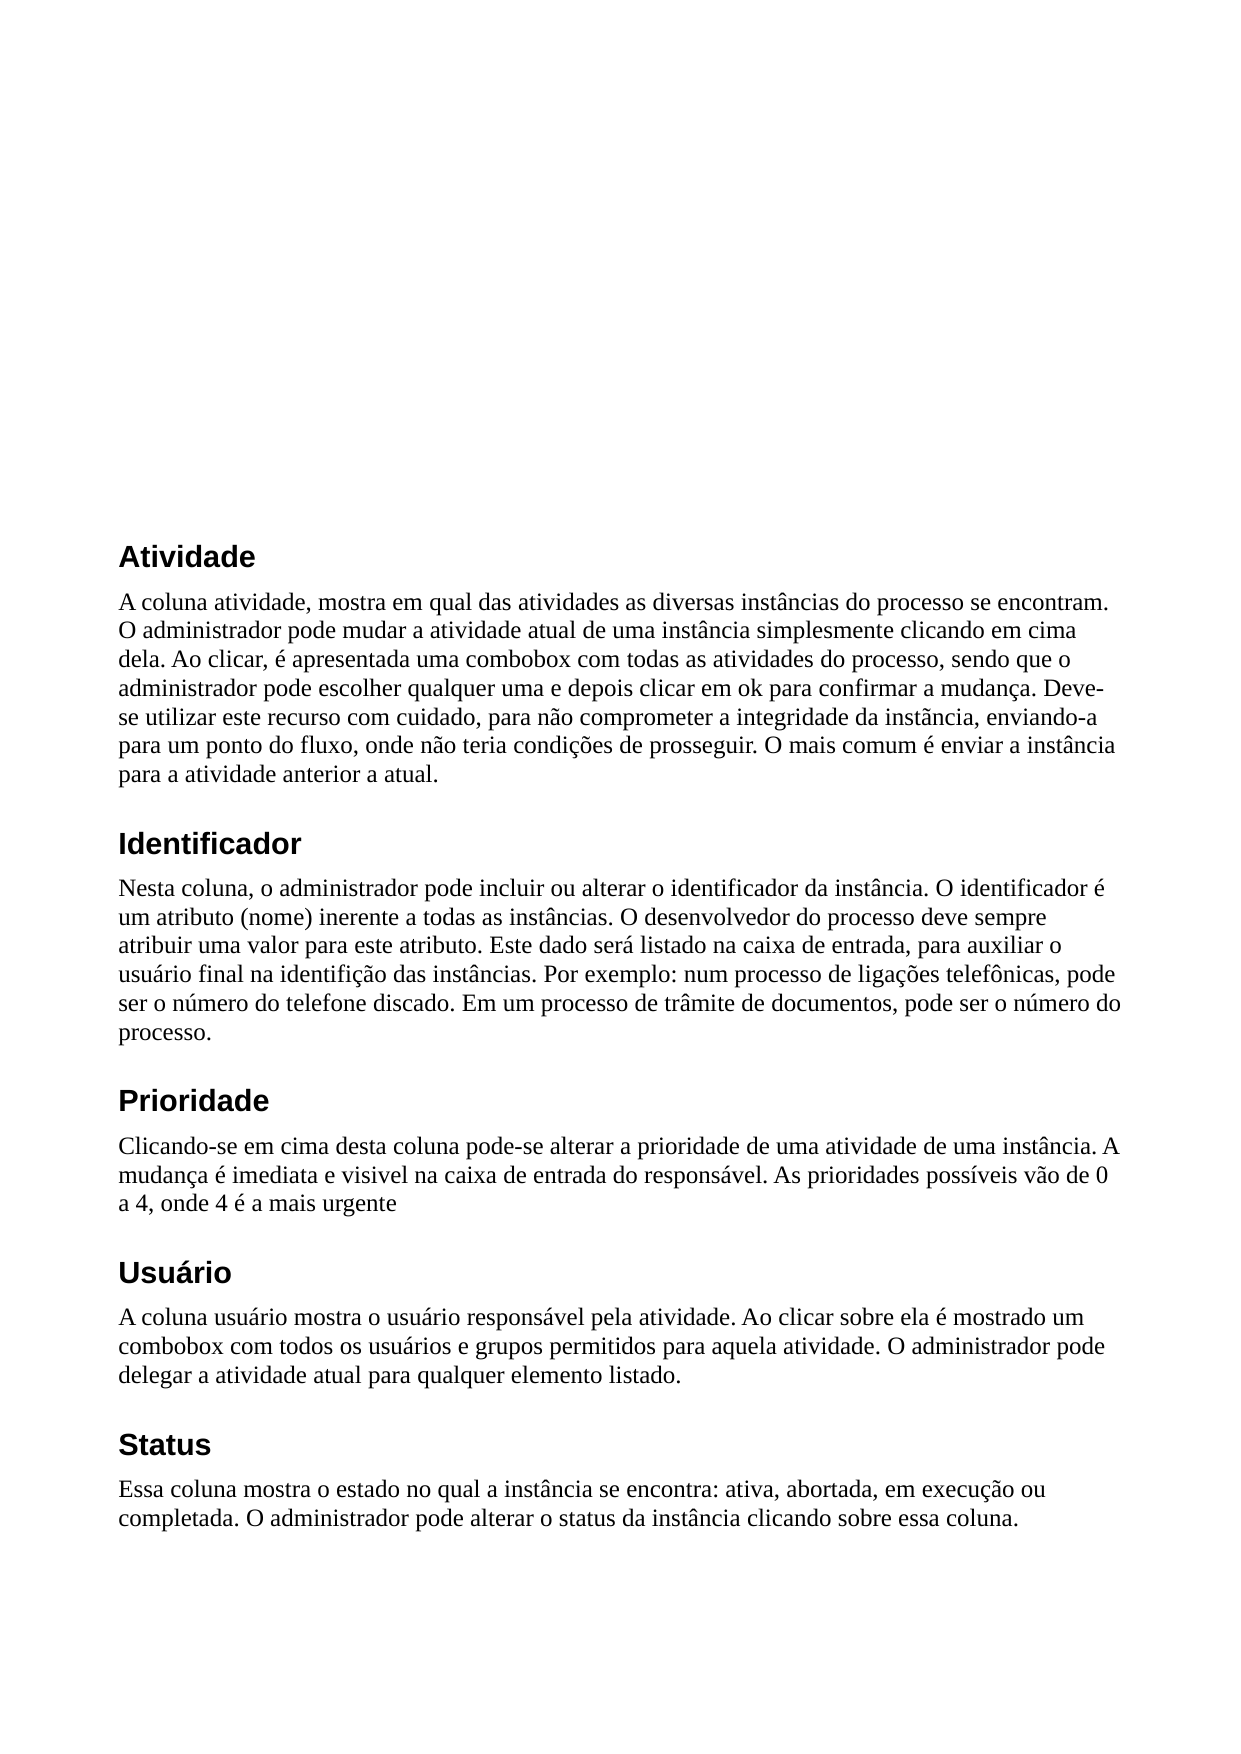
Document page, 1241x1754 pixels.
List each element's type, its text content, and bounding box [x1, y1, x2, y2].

text Nesta coluna, o administrador pode incluir ou alterar o identificador da instância. O identificador é um atributo (nome) inerente a todas as instâncias. O desenvolvedor do processo deve sempre atribuir uma valor para este atributo. Este dado será listado na caixa de entrada, para auxiliar o usuário final na identifição das instâncias. Por exemplo: num processo de ligações telefônicas, pode ser o número do telefone discado. Em um processo de trâmite de documentos, pode ser o número do processo. [118, 873, 1122, 1046]
subtitle Prioridade [118, 1083, 1122, 1118]
text A coluna atividade, mostra em qual das atividades as diversas instâncias do processo se encontram. O administrador pode mudar a atividade atual de uma instância simplesmente clicando em cima dela. Ao clicar, é apresentada uma combobox com todas as atividades do processo, sendo que o administrador pode escolher qualquer uma e depois clicar em ok para confirmar a mudança. Deve-se utilizar este recurso com cuidado, para não comprometer a integridade da instãncia, enviando-a para um ponto do fluxo, onde não teria condições de prosseguir. O mais comum é enviar a instância para a atividade anterior a atual. [118, 587, 1122, 788]
subtitle Status [118, 1426, 1122, 1462]
text Essa coluna mostra o estado no qual a instância se encontra: ativa, abortada, em execução ou completada. O administrador pode alterar o status da instância clicando sobre essa coluna. [118, 1474, 1122, 1532]
text Clicando-se em cima desta coluna pode-se alterar a prioridade de uma atividade de uma instância. A mudança é imediata e visivel na caixa de entrada do responsável. As prioridades possíveis vão de 0 a 4, onde 4 é a mais urgente [118, 1131, 1122, 1217]
subtitle Atividade [118, 539, 1122, 574]
subtitle Identificador [118, 825, 1122, 861]
subtitle Usuário [118, 1255, 1122, 1290]
text A coluna usuário mostra o usuário responsável pela atividade. Ao clicar sobre ela é mostrado um combobox com todos os usuários e grupos permitidos para aquela atividade. O administrador pode delegar a atividade atual para qualquer elemento listado. [118, 1302, 1122, 1389]
